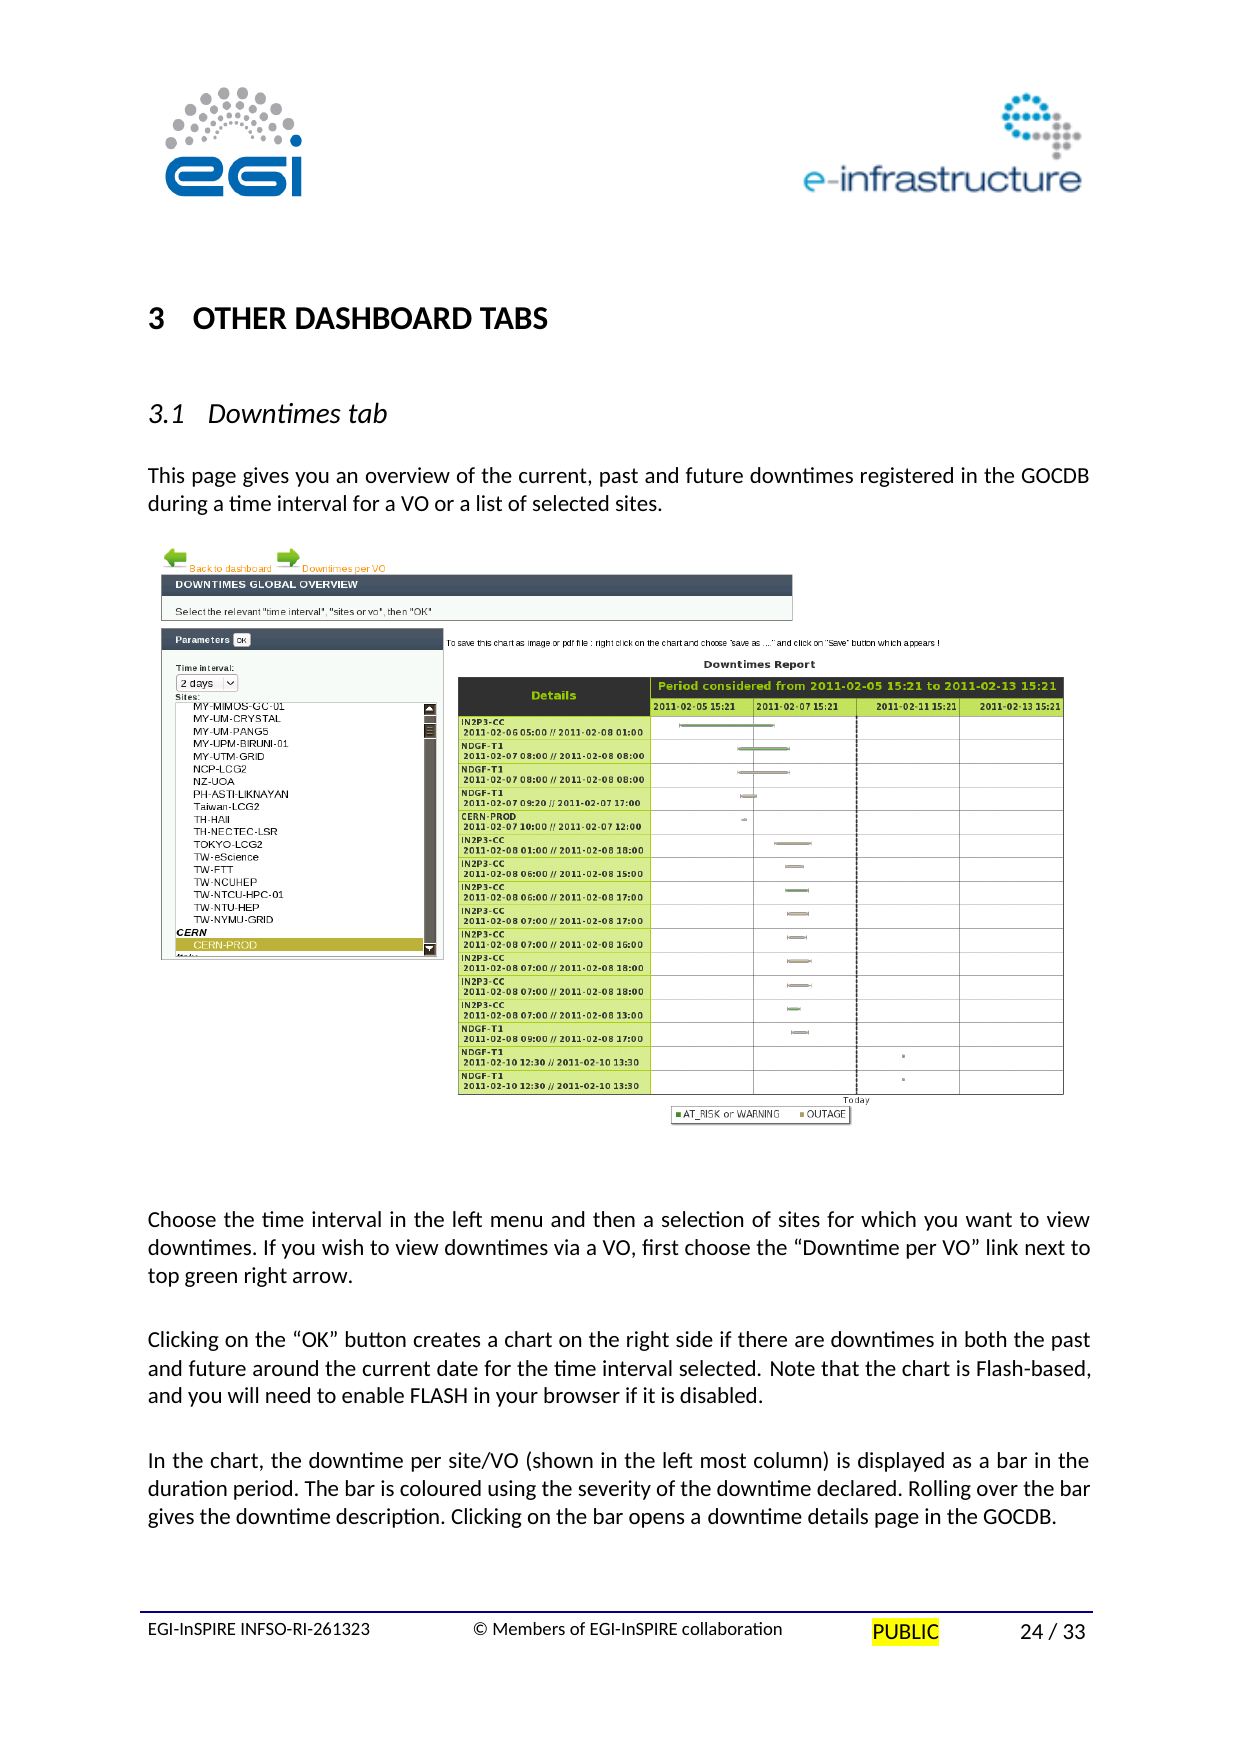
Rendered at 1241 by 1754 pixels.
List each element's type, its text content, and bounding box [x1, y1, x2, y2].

text This page gives you an overview of the current, past and future downtimes registered in the GOCDB during a time interval for a VO or a list of selected sites. [148, 462, 1092, 518]
text In the chart, the downtime per site/VO (shown in the left most column) is displayed as a bar in the duration period. The bar is coloured using the severity of the downtime declared. Rolling over the bar gives the downtime description. Clicking on the bar opens a downtime details page in the GOCDB. [148, 1446, 1092, 1530]
subtitle Other Dashboard Tabs [148, 297, 1092, 337]
subtitle Downtimes tab [148, 395, 1092, 431]
text Choose the time interval in the left menu and then a selection of sites for which you want to view downtimes. If you wish to view downtimes via a VO, first choose the “Downtime per VO” link next to top green right arrow. [148, 1205, 1092, 1289]
picture [797, 87, 1089, 200]
picture [164, 87, 303, 198]
picture [157, 538, 1098, 1172]
text Clicking on the “OK” button creates a chart on the right side if there are downtimes in both the past and future around the current date for the time interval selected. Note that the chart is Flash-based, and you will need to enable FLASH in your browser if it is disabled. [148, 1326, 1092, 1410]
